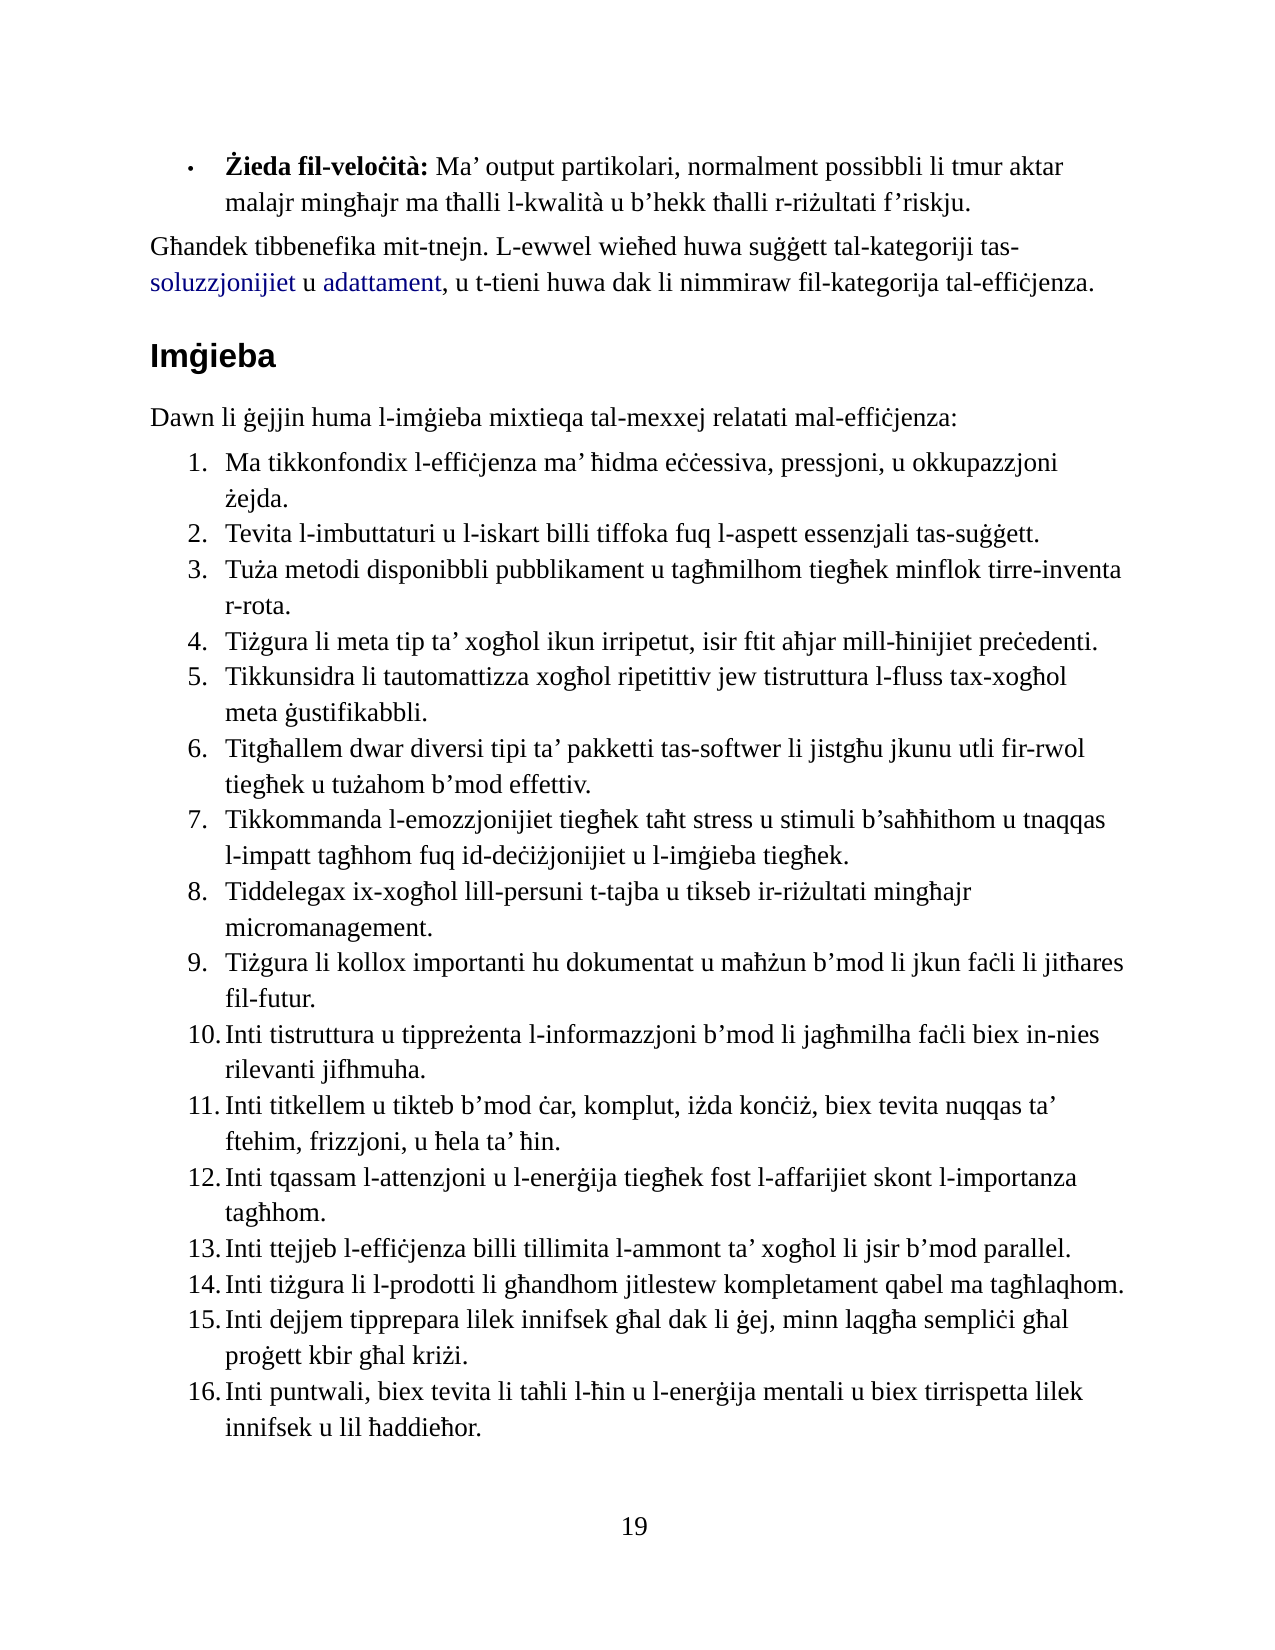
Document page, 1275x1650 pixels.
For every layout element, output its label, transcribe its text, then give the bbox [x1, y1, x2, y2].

subtitle Imġieba [150, 336, 1125, 374]
list Tuża metodi disponibbli pubblikament u tagħmilhom tiegħek minflok tirre-inventa r-rota. [187, 553, 1125, 620]
list Inti tqassam l-attenzjoni u l-enerġija tiegħek fost l-affarijiet skont l-importanza tagħhom. [187, 1161, 1125, 1228]
list Inti tistruttura u tippreżenta l-informazzjoni b’mod li jagħmilha faċli biex in-nies rilevanti jifhmuha. [187, 1018, 1125, 1085]
list Żieda fil-veloċità: Ma’ output partikolari, normalment possibbli li tmur aktar malajr mingħajr ma tħalli l-kwalità u b’hekk tħalli r-riżultati f’riskju. [187, 150, 1125, 217]
text Dawn li ġejjin huma l-imġieba mixtieqa tal-mexxej relatati mal-effiċjenza: [150, 401, 1125, 433]
list Inti dejjem tipprepara lilek innifsek għal dak li ġej, minn laqgħa sempliċi għal proġett kbir għal kriżi. [187, 1304, 1125, 1371]
list Ma tikkonfondix l-effiċjenza ma’ ħidma eċċessiva, pressjoni, u okkupazzjoni żejda. [187, 446, 1125, 513]
list Tikkunsidra li tautomattizza xogħol ripetittiv jew tistruttura l-fluss tax-xogħol meta ġustifikabbli. [187, 661, 1125, 727]
list Tiddelegax ix-xogħol lill-persuni t-tajba u tikseb ir-riżultati mingħajr micromanagement. [187, 875, 1125, 942]
list Inti ttejjeb l-effiċjenza billi tillimita l-ammont ta’ xogħol li jsir b’mod parallel. [187, 1232, 1125, 1263]
list Inti tiżgura li l-prodotti li għandhom jitlestew kompletament qabel ma tagħlaqhom. [187, 1268, 1125, 1299]
list Tevita l-imbuttaturi u l-iskart billi tiffoka fuq l-aspett essenzjali tas-suġġett. [187, 518, 1125, 549]
list Inti titkellem u tikteb b’mod ċar, komplut, iżda konċiż, biex tevita nuqqas ta’ ftehim, frizzjoni, u ħela ta’ ħin. [187, 1089, 1125, 1156]
text Għandek tibbenefika mit-tnejn. L-ewwel wieħed huwa suġġett tal-kategoriji tas-soluzzjonijiet u adattament, u t-tieni huwa dak li nimmiraw fil-kategorija tal-effiċjenza. [150, 230, 1125, 297]
list Tikkommanda l-emozzjonijiet tiegħek taħt stress u stimuli b’saħħithom u tnaqqas l-impatt tagħhom fuq id-deċiżjonijiet u l-imġieba tiegħek. [187, 803, 1125, 870]
list Tiżgura li kollox importanti hu dokumentat u maħżun b’mod li jkun faċli li jitħares fil-futur. [187, 946, 1125, 1013]
list Inti puntwali, biex tevita li taħli l-ħin u l-enerġija mentali u biex tirrispetta lilek innifsek u lil ħaddieħor. [187, 1375, 1125, 1442]
list Tiżgura li meta tip ta’ xogħol ikun irripetut, isir ftit aħjar mill-ħinijiet preċedenti. [187, 625, 1125, 656]
list Titgħallem dwar diversi tipi ta’ pakketti tas-softwer li jistgħu jkunu utli fir-rwol tiegħek u tużahom b’mod effettiv. [187, 732, 1125, 799]
